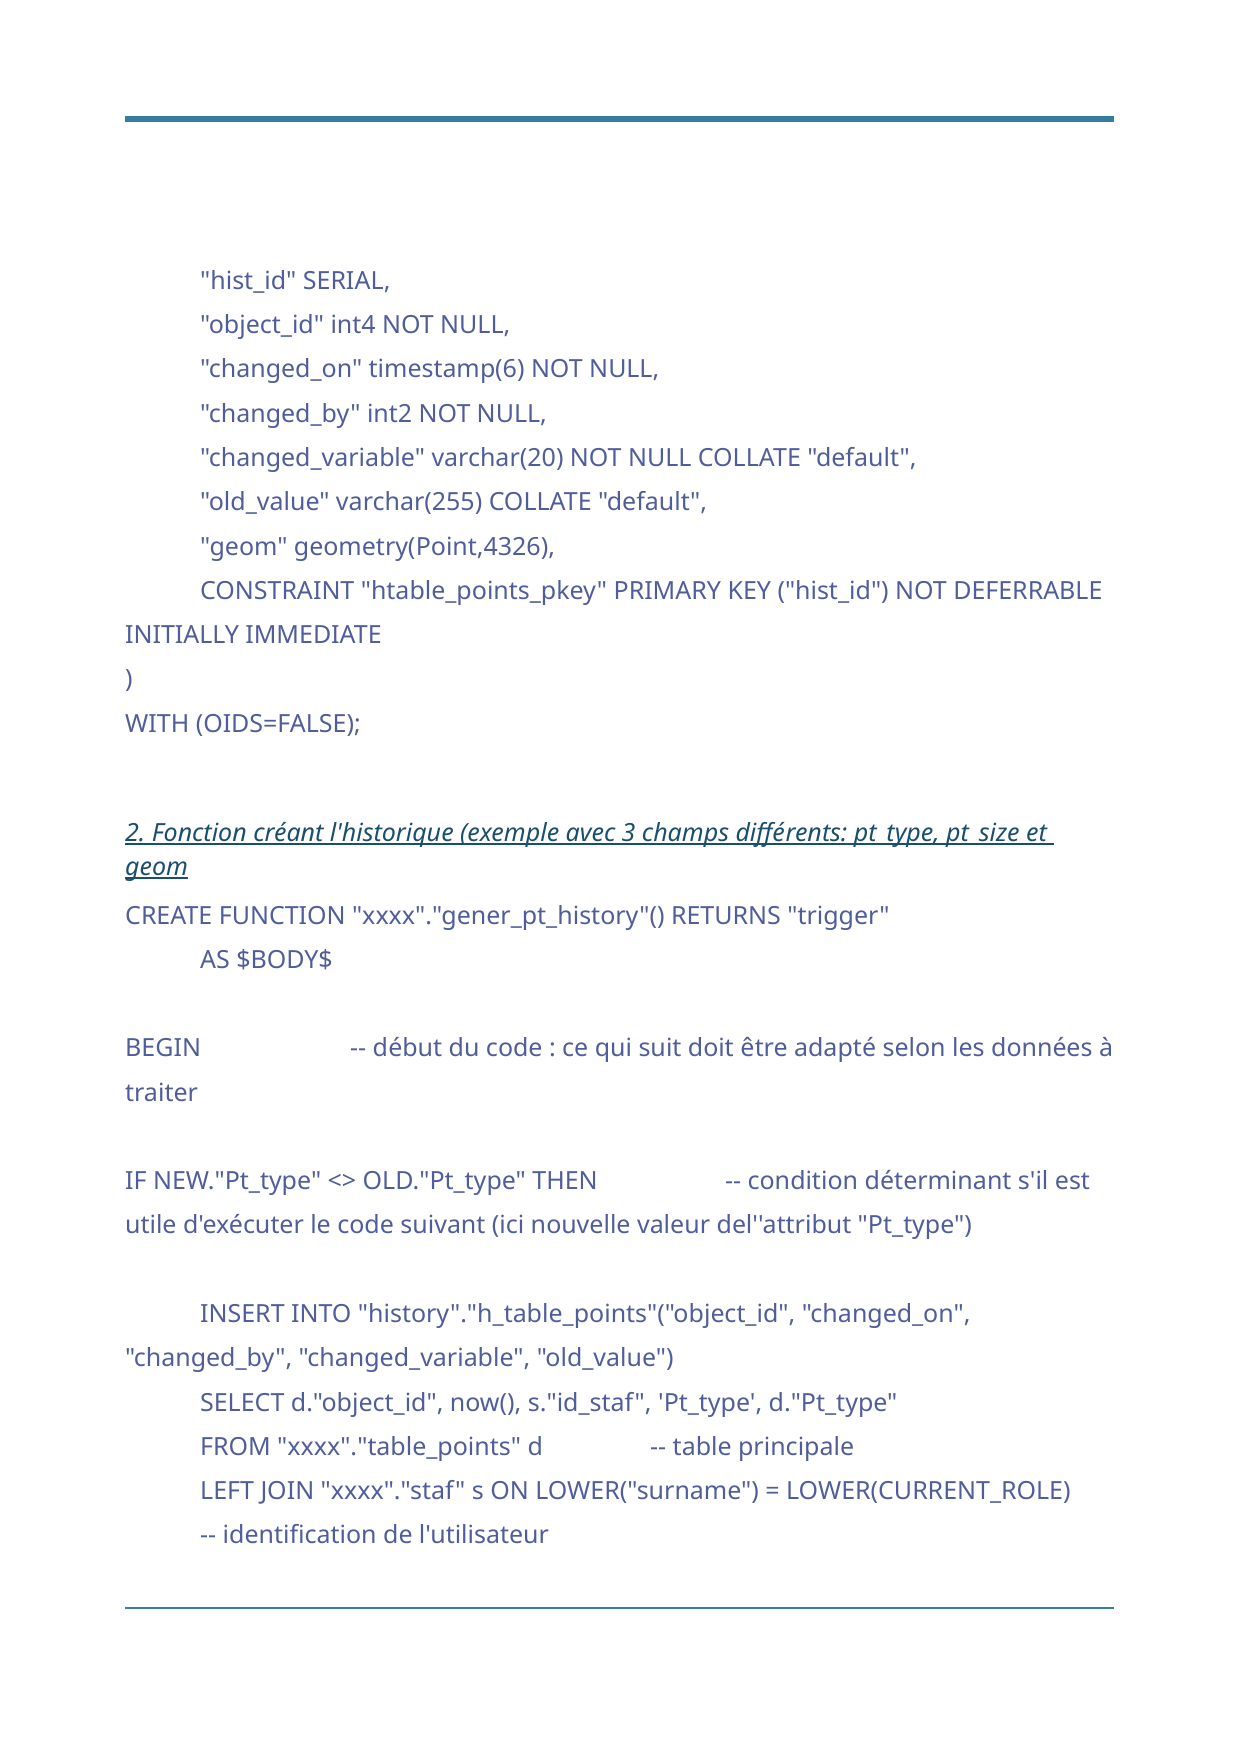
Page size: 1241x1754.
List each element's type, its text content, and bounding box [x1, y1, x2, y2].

text "hist_id" SERIAL, [125, 262, 1115, 297]
text "old_value" varchar(255) COLLATE "default", [125, 484, 1115, 518]
text "object_id" int4 NOT NULL, [125, 307, 1115, 341]
text "changed_variable" varchar(20) NOT NULL COLLATE "default", [125, 439, 1115, 474]
text IF NEW."Pt_type" <> OLD."Pt_type" THEN -- condition déterminant s'il est utile d'exécuter le code suivant (ici nouvelle valeur del''attribut "Pt_type") [125, 1163, 1115, 1241]
text LEFT JOIN "xxxx"."staf" s ON LOWER("surname") = LOWER(CURRENT_ROLE) -- identification de l'utilisateur [125, 1473, 1115, 1551]
text BEGIN -- début du code : ce qui suit doit être adapté selon les données à traiter [125, 1030, 1115, 1108]
text ) [125, 661, 1115, 695]
subtitle 2. Fonction créant l'historique (exemple avec 3 champs différents: pt_type, pt_size et geom [125, 814, 1115, 883]
text "changed_by" int2 NOT NULL, [125, 395, 1115, 429]
text AS $BODY$ [125, 942, 1115, 976]
text WITH (OIDS=FALSE); [125, 705, 1115, 739]
text FROM "xxxx"."table_points" d -- table principale [125, 1428, 1115, 1463]
text INSERT INTO "history"."h_table_points"("object_id", "changed_on", "changed_by", "changed_variable", "old_value") [125, 1296, 1115, 1374]
text "changed_on" timestamp(6) NOT NULL, [125, 351, 1115, 385]
text CREATE FUNCTION "xxxx"."gener_pt_history"() RETURNS "trigger" [125, 897, 1115, 931]
text CONSTRAINT "htable_points_pkey" PRIMARY KEY ("hist_id") NOT DEFERRABLE INITIALLY IMMEDIATE [125, 572, 1115, 651]
text SELECT d."object_id", now(), s."id_staf", 'Pt_type', d."Pt_type" [125, 1384, 1115, 1418]
text "geom" geometry(Point,4326), [125, 528, 1115, 562]
